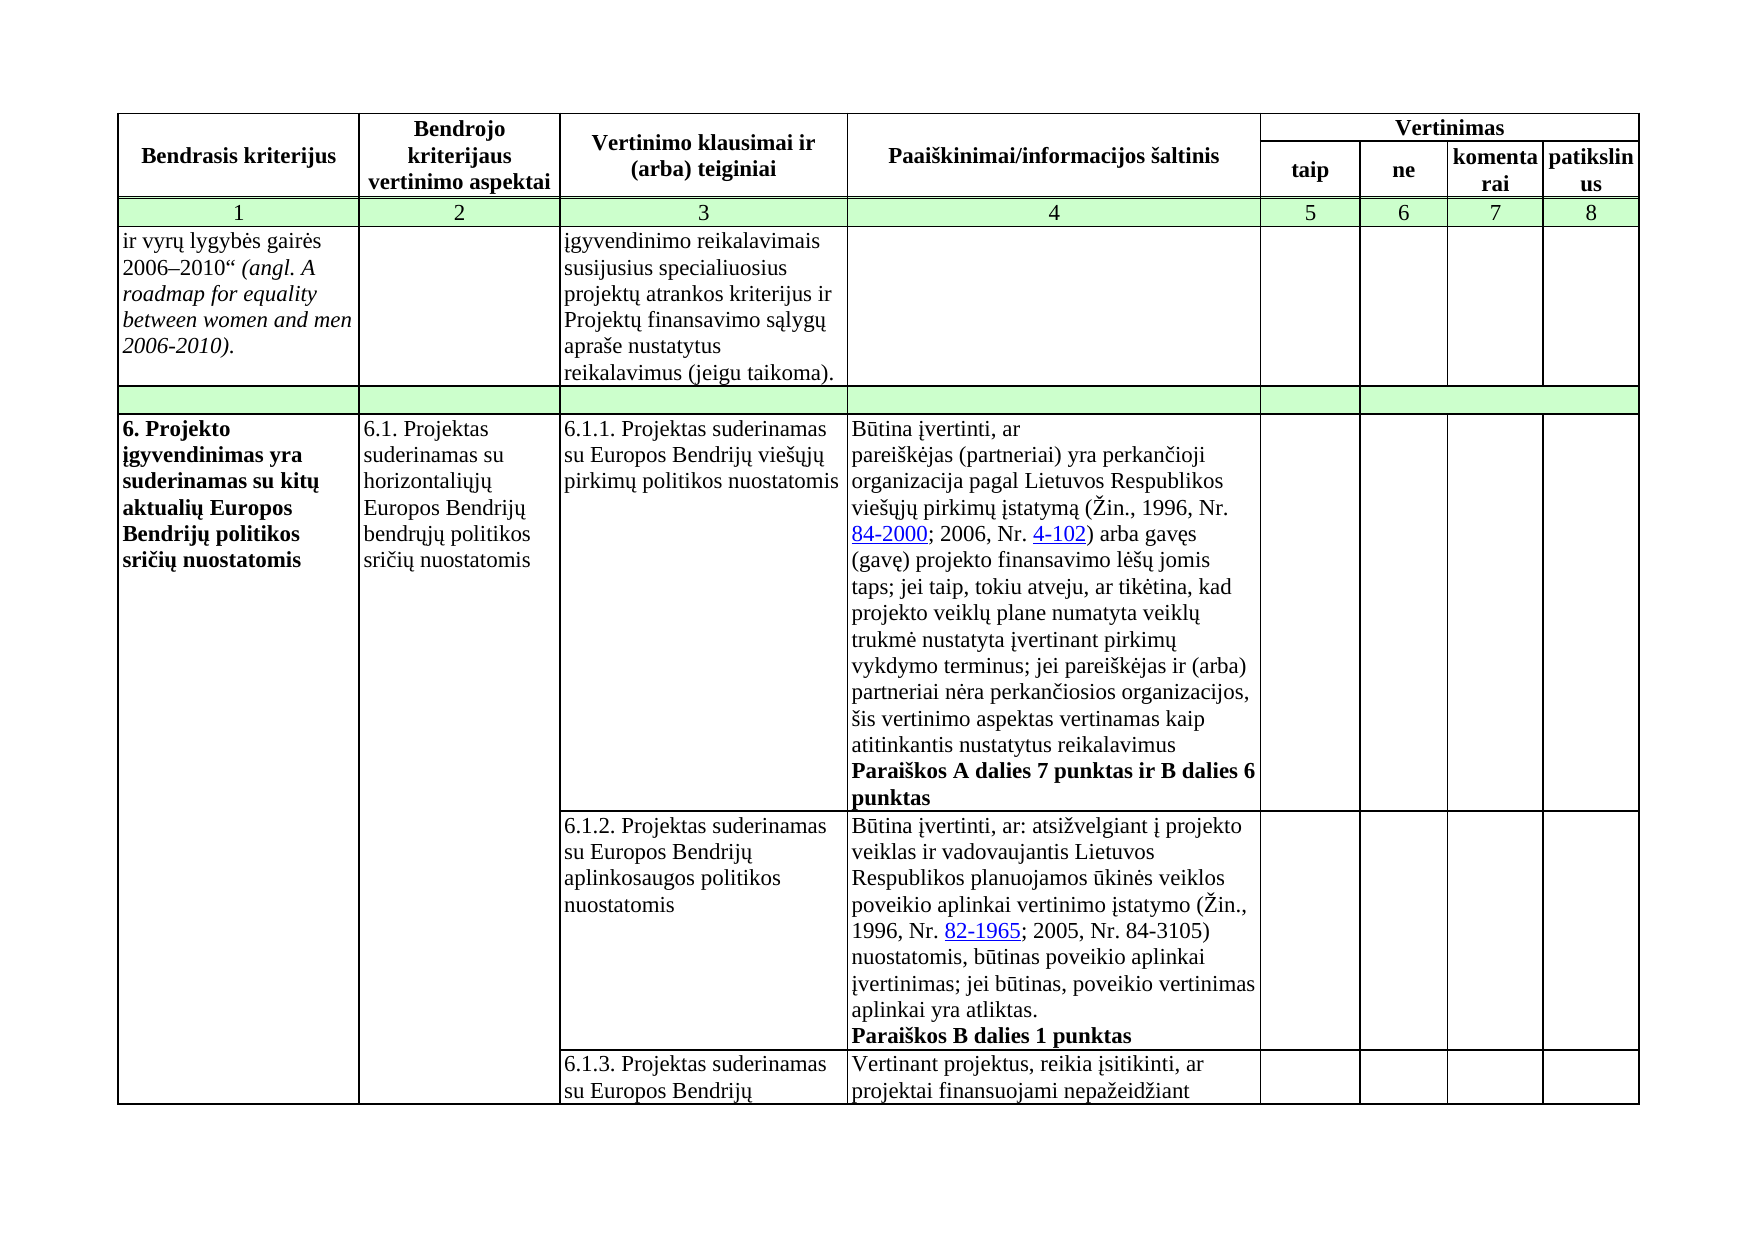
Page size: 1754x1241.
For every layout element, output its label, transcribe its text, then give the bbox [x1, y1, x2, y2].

table_cell [1261, 387, 1359, 413]
table_cell [1448, 812, 1542, 1049]
table_cell [561, 387, 847, 413]
table_cell [1448, 1051, 1542, 1103]
table_cell Būtina įvertinti, ar pareiškėjas (partneriai) yra perkančioji organizacija pagal Lietuvos Respublikos viešųjų pirkimų įstatymą (Žin., 1996, Nr. 84-2000; 2006, Nr. 4-102) arba gavęs (gavę) projekto finansavimo lėšų jomis taps; jei taip, tokiu atveju, ar tikėtina, kad projekto veiklų plane numatyta veiklų trukmė nustatyta įvertinant pirkimų vykdymo terminus; jei pareiškėjas ir (arba) partneriai nėra perkančiosios organizacijos, šis vertinimo aspektas vertinamas kaip atitinkantis nustatytus reikalavimus Paraiškos A dalies 7 punktas ir B dalies 6 punktas [848, 415, 1260, 810]
table_cell įgyvendinimo reikalavimais susijusius specialiuosius projektų atrankos kriterijus ir Projektų finansavimo sąlygų apraše nustatytus reikalavimus (jeigu taikoma). [561, 227, 847, 385]
table_cell patikslinus [1544, 142, 1638, 196]
table_cell [1261, 812, 1359, 1049]
table_cell [1261, 227, 1359, 385]
table_header Bendrojo kriterijaus vertinimo aspektai [360, 114, 559, 196]
table_cell 6.1.3. Projektas suderinamas su Europos Bendrijų [561, 1051, 847, 1103]
table_cell 7 [1448, 199, 1542, 226]
table_cell [360, 227, 559, 385]
table_cell [1361, 227, 1447, 385]
table_cell [360, 387, 559, 413]
table_cell 6.1. Projektas suderinamas su horizontaliųjų Europos Bendrijų bendrųjų politikos sričių nuostatomis [360, 415, 559, 1103]
table_cell Būtina įvertinti, ar: atsižvelgiant į projekto veiklas ir vadovaujantis Lietuvos Respublikos planuojamos ūkinės veiklos poveikio aplinkai vertinimo įstatymo (Žin., 1996, Nr. 82-1965; 2005, Nr. 84-3105) nuostatomis, būtinas poveikio aplinkai įvertinimas; jei būtinas, poveikio vertinimas aplinkai yra atliktas. Paraiškos B dalies 1 punktas [848, 812, 1260, 1049]
table_cell komentarai [1448, 142, 1542, 196]
table_cell [1361, 387, 1638, 413]
table_cell [119, 387, 358, 413]
table_cell Vertinant projektus, reikia įsitikinti, ar projektai finansuojami nepažeidžiant [848, 1051, 1260, 1103]
table_cell [1261, 1051, 1359, 1103]
table_cell taip [1261, 142, 1359, 196]
table_cell 2 [360, 199, 559, 226]
table_cell 5 [1261, 199, 1359, 226]
table_header Paaiškinimai/informacijos šaltinis [848, 114, 1260, 196]
table_cell [1544, 415, 1638, 810]
table_cell [1361, 415, 1447, 810]
table_cell 6.1.2. Projektas suderinamas su Europos Bendrijų aplinkosaugos politikos nuostatomis [561, 812, 847, 1049]
table_cell 3 [561, 199, 847, 226]
table_cell ir vyrų lygybės gairės 2006–2010“ (angl. A roadmap for equality between women and men 2006-2010). [119, 227, 358, 385]
table_cell [1361, 1051, 1447, 1103]
table_cell [848, 227, 1260, 385]
table_cell [1448, 415, 1542, 810]
table_cell 6 [1361, 199, 1447, 226]
table_cell [1544, 1051, 1638, 1103]
table_header Bendrasis kriterijus [119, 114, 358, 196]
table_cell 1 [119, 199, 358, 226]
table_cell [1544, 812, 1638, 1049]
table_cell ne [1361, 142, 1447, 196]
table_cell 6. Projekto įgyvendinimas yra suderinamas su kitų aktualių Europos Bendrijų politikos sričių nuostatomis [119, 415, 358, 1103]
table_cell [848, 387, 1260, 413]
table_cell 8 [1544, 199, 1638, 226]
table_header Vertinimo klausimai ir (arba) teiginiai [561, 114, 847, 196]
table_cell [1448, 227, 1542, 385]
table_cell [1544, 227, 1638, 385]
table_cell [1361, 812, 1447, 1049]
table_cell [1261, 415, 1359, 810]
table_cell 6.1.1. Projektas suderinamas su Europos Bendrijų viešųjų pirkimų politikos nuostatomis [561, 415, 847, 810]
table_header Vertinimas [1261, 114, 1638, 140]
table_cell 4 [848, 199, 1260, 226]
